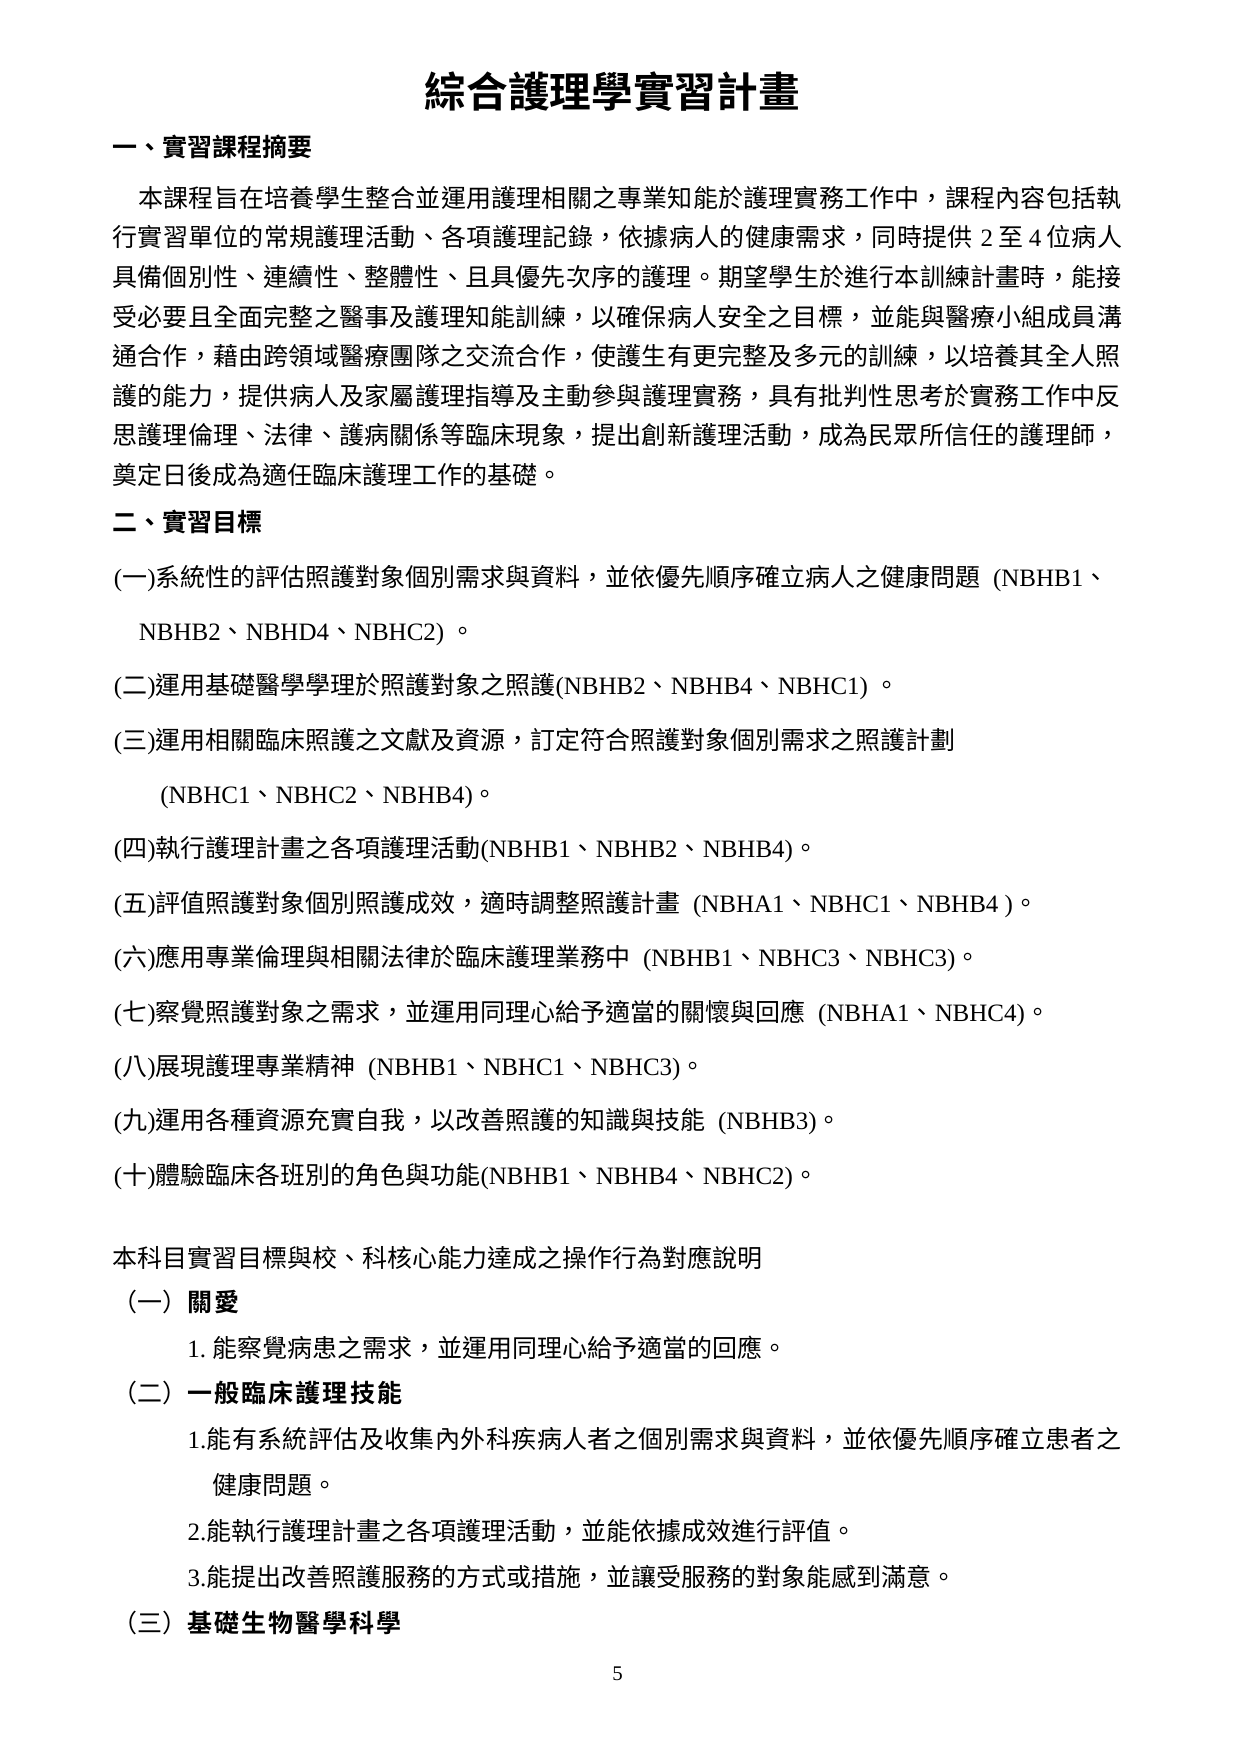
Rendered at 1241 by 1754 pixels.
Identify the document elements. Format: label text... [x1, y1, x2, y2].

text (九)運用各種資源充實自我，以改善照護的知識與技能 (NBHB3)。 [114, 1101, 1122, 1137]
text (二)運用基礎醫學學理於照護對象之照護(NBHB2、NBHB4、NBHC1) 。 [114, 666, 1122, 702]
text (十)體驗臨床各班別的角色與功能(NBHB1、NBHB4、NBHC2)。 [114, 1155, 1122, 1191]
text （二）一般臨床護理技能 [112, 1366, 1122, 1412]
text (七)察覺照護對象之需求，並運用同理心給予適當的關懷與回應 (NBHA1、NBHC4)。 [114, 992, 1122, 1028]
text (三)運用相關臨床照護之文獻及資源，訂定符合照護對象個別需求之照護計劃 (NBHC1、NBHC2、NBHB4)。 [114, 720, 1122, 811]
text 二、實習目標 [112, 503, 1063, 539]
text 1.能有系統評估及收集內外科疾病人者之個別需求與資料，並依優先順序確立患者之健康問題。 [187, 1412, 1122, 1504]
text 本課程旨在培養學生整合並運用護理相關之專業知能於護理實務工作中，課程內容包括執行實習單位的常規護理活動、各項護理記錄，依據病人的健康需求，同時提供2至4位病人具備個別性、連續性、整體性、且具優先次序的護理。期望學生於進行本訓練計畫時，能接受必要且全面完整之醫事及護理知能訓練，以確保病人安全之目標，並能與醫療小組成員溝通合作，藉由跨領域醫療團隊之交流合作，使護生有更完整及多元的訓練，以培養其全人照護的能力，提供病人及家屬護理指導及主動參與護理實務，具有批判性思考於實務工作中反思護理倫理、法律、護病關係等臨床現象，提出創新護理活動，成為民眾所信任的護理師，奠定日後成為適任臨床護理工作的基礎。 [112, 176, 1122, 492]
text (六)應用專業倫理與相關法律於臨床護理業務中 (NBHB1、NBHC3、NBHC3)。 [114, 938, 1122, 974]
text NBHB2、NBHD4、NBHC2) 。 [114, 611, 1122, 648]
text (五)評值照護對象個別照護成效，適時調整照護計畫 (NBHA1、NBHC1、NBHB4 )。 [114, 883, 1122, 919]
text (八)展現護理專業精神 (NBHB1、NBHC1、NBHC3)。 [114, 1046, 1122, 1083]
text 1. 能察覺病患之需求，並運用同理心給予適當的回應。 [141, 1320, 1122, 1366]
text （三）基礎生物醫學科學 [112, 1595, 1122, 1641]
text 2.能執行護理計畫之各項護理活動，並能依據成效進行評值。 [187, 1504, 1122, 1549]
text （一）關愛 [112, 1274, 1122, 1320]
text 綜合護理學實習計畫 [112, 59, 1122, 119]
text 3.能提出改善照護服務的方式或措施，並讓受服務的對象能感到滿意。 [187, 1549, 1122, 1595]
text (四)執行護理計畫之各項護理活動(NBHB1、NBHB2、NBHB4)。 [114, 829, 1122, 865]
text 一、實習課程摘要 [112, 119, 1122, 165]
text 本科目實習目標與校、科核心能力達成之操作行為對應說明 [112, 1238, 1122, 1274]
text (一)系統性的評估照護對象個別需求與資料，並依優先順序確立病人之健康問題 (NBHB1、 [114, 557, 1122, 593]
